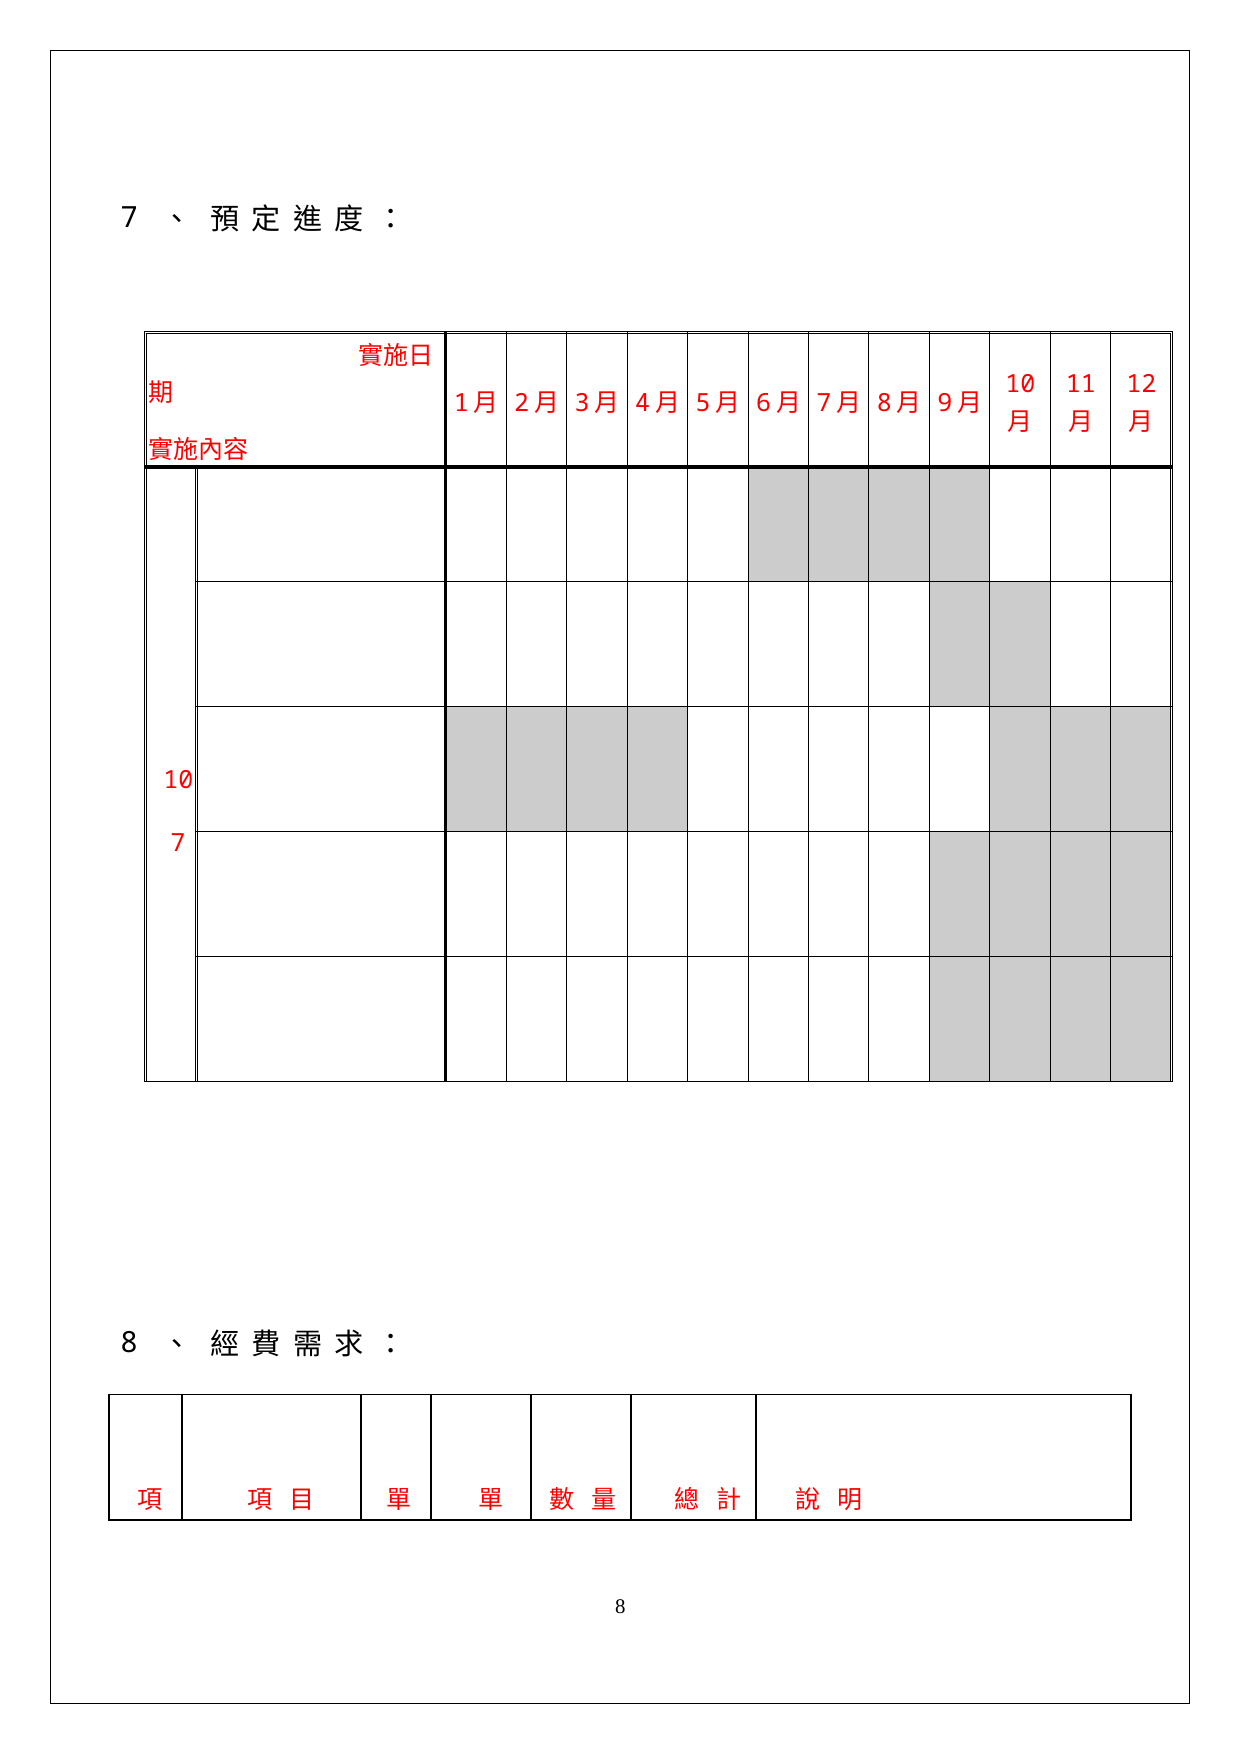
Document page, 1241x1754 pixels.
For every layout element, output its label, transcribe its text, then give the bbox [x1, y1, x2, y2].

table_cell [447, 469, 506, 581]
table_header 單 [432, 1395, 530, 1518]
table_cell [628, 582, 687, 706]
table_cell [1111, 707, 1170, 831]
table_cell [809, 707, 868, 831]
table_cell [567, 957, 627, 1081]
table_header 3月 [567, 334, 627, 465]
table_cell [198, 582, 444, 706]
table_cell [688, 832, 748, 956]
table_cell [628, 957, 687, 1081]
table_cell [198, 707, 444, 831]
table_cell [990, 957, 1050, 1081]
table_cell [869, 582, 929, 706]
table_cell [1051, 957, 1110, 1081]
table_cell [990, 832, 1050, 956]
table_header 4月 [628, 334, 687, 465]
table_cell [990, 582, 1050, 706]
table_cell [1111, 469, 1170, 581]
table_header 7月 [809, 334, 868, 465]
table_cell [809, 582, 868, 706]
table_cell [869, 957, 929, 1081]
table_cell [567, 582, 627, 706]
table_cell [930, 832, 989, 956]
table_header 單 [362, 1395, 430, 1518]
table_cell [809, 469, 868, 581]
table_cell [1051, 582, 1110, 706]
table_cell 107 [147, 469, 195, 1081]
table_header 說明 [757, 1395, 1130, 1518]
table_cell [447, 832, 506, 956]
table_header 5月 [688, 334, 748, 465]
table_header 9月 [930, 334, 989, 465]
table_cell [447, 957, 506, 1081]
list 經費需求： [120, 1268, 1120, 1393]
table_cell [809, 957, 868, 1081]
table_header 總計 [632, 1395, 755, 1518]
table_cell [688, 582, 748, 706]
table_header 實施日期 實施內容 [147, 334, 444, 465]
table_cell [507, 707, 566, 831]
table_cell [749, 832, 808, 956]
table_cell [1111, 832, 1170, 956]
table_cell [749, 469, 808, 581]
table_cell [507, 957, 566, 1081]
table_cell [567, 469, 627, 581]
table_cell [198, 832, 444, 956]
table_header 8月 [869, 334, 929, 465]
table_cell [1111, 582, 1170, 706]
table_cell [507, 832, 566, 956]
table_cell [930, 469, 989, 581]
table_header 數量 [532, 1395, 630, 1518]
table_cell [869, 707, 929, 831]
table_cell [1111, 957, 1170, 1081]
list 預定進度： [120, 143, 1120, 268]
table_header 12月 [1111, 334, 1170, 465]
table_cell [1051, 832, 1110, 956]
table_cell [198, 469, 444, 581]
table_cell [628, 832, 687, 956]
table_cell [567, 707, 627, 831]
table_cell [990, 707, 1050, 831]
table_cell [930, 707, 989, 831]
table_cell [1051, 469, 1110, 581]
table_cell [628, 707, 687, 831]
table_cell [198, 957, 444, 1081]
table_header 10月 [990, 334, 1050, 465]
table_cell [749, 582, 808, 706]
table_cell [688, 957, 748, 1081]
table_cell [447, 582, 506, 706]
table_cell [447, 707, 506, 831]
table_header 項 [110, 1395, 181, 1518]
table_cell [628, 469, 687, 581]
table_cell [869, 469, 929, 581]
table_header 項目 [183, 1395, 360, 1518]
table_cell [688, 469, 748, 581]
table_cell [930, 957, 989, 1081]
table_cell [869, 832, 929, 956]
table_header 6月 [749, 334, 808, 465]
table_cell [990, 469, 1050, 581]
table_cell [567, 832, 627, 956]
table_cell [507, 582, 566, 706]
table_cell [749, 707, 808, 831]
table_cell [749, 957, 808, 1081]
table_header 1月 [447, 334, 506, 465]
table_header 11月 [1051, 334, 1110, 465]
table_cell [1051, 707, 1110, 831]
table_cell [809, 832, 868, 956]
table_cell [930, 582, 989, 706]
table_cell [507, 469, 566, 581]
table_header 2月 [507, 334, 566, 465]
table_cell [688, 707, 748, 831]
